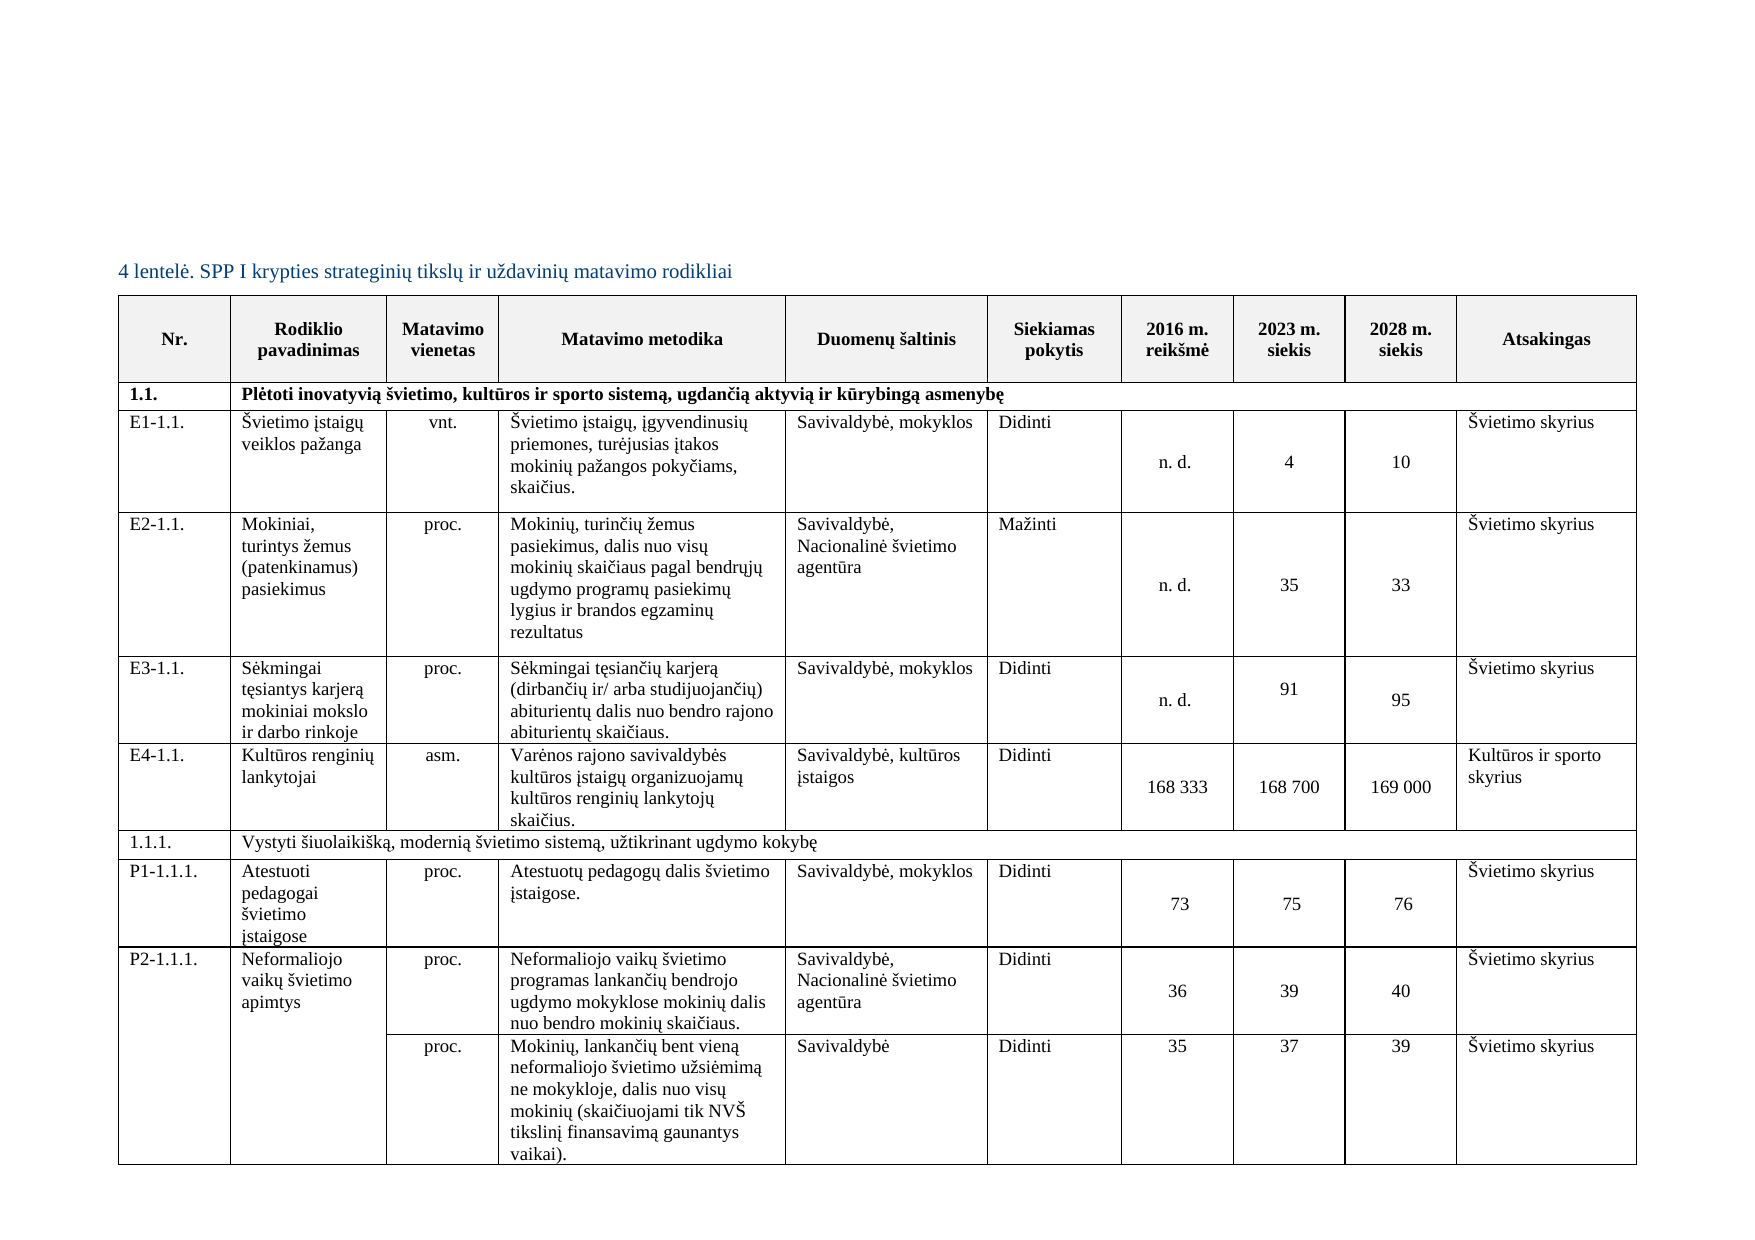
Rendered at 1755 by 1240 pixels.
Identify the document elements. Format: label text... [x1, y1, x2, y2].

table_cell Mokiniai, turintys žemus (patenkinamus) pasiekimus [231, 513, 386, 656]
table_cell Didinti [988, 657, 1121, 743]
table_cell n. d. [1122, 657, 1233, 743]
table_cell Didinti [988, 860, 1121, 946]
table_header Nr. [119, 296, 230, 382]
table_cell E2-1.1. [119, 513, 230, 656]
table_cell Švietimo skyrius [1457, 948, 1636, 1034]
table_cell 95 [1346, 657, 1456, 743]
table_cell 169 000 [1346, 744, 1456, 830]
table_cell Savivaldybė, Nacionalinė švietimo agentūra [786, 513, 987, 656]
table_cell Mokinių, turinčių žemus pasiekimus, dalis nuo visų mokinių skaičiaus pagal bendrųjų ugdymo programų pasiekimų lygius ir brandos egzaminų rezultatus [499, 513, 785, 656]
table_cell Švietimo skyrius [1457, 411, 1636, 512]
table_cell 168 333 [1122, 744, 1233, 830]
table_cell Atestuotų pedagogų dalis švietimo įstaigose. [499, 860, 785, 946]
table_header Matavimo metodika [499, 296, 785, 382]
table_header 2028 m. siekis [1346, 296, 1456, 382]
table_cell 1.1. [119, 383, 230, 410]
table_cell 37 [1234, 1035, 1344, 1164]
table_cell 168 700 [1234, 744, 1344, 830]
table_cell 4 [1234, 411, 1344, 512]
table_cell Sėkmingai tęsiančių karjerą (dirbančių ir/ arba studijuojančių) abiturientų dalis nuo bendro rajono abiturientų skaičiaus. [499, 657, 785, 743]
table_cell n. d. [1122, 411, 1233, 512]
table_cell Vystyti šiuolaikišką, modernią švietimo sistemą, užtikrinant ugdymo kokybę [231, 831, 1636, 859]
text 4 lentelė. SPP I krypties strateginių tikslų ir uždavinių matavimo rodikliai [118, 259, 1636, 283]
table_cell n. d. [1122, 513, 1233, 656]
table_cell vnt. [387, 411, 498, 512]
table_header Matavimo vienetas [387, 296, 498, 382]
table_cell 91 [1234, 657, 1344, 743]
table_cell Sėkmingai tęsiantys karjerą mokiniai mokslo ir darbo rinkoje [231, 657, 386, 743]
table_cell Švietimo įstaigų, įgyvendinusių priemones, turėjusias įtakos mokinių pažangos pokyčiams, skaičius. [499, 411, 785, 512]
table_cell 10 [1346, 411, 1456, 512]
table_header 2023 m. siekis [1234, 296, 1344, 382]
table_cell Neformaliojo vaikų švietimo apimtys [231, 948, 386, 1164]
table_header Rodiklio pavadinimas [231, 296, 386, 382]
table_cell Švietimo skyrius [1457, 513, 1636, 656]
table_cell Didinti [988, 411, 1121, 512]
table_cell proc. [387, 860, 498, 946]
table_cell E1-1.1. [119, 411, 230, 512]
table_cell Savivaldybė, mokyklos [786, 657, 987, 743]
table_cell asm. [387, 744, 498, 830]
table_cell Kultūros renginių lankytojai [231, 744, 386, 830]
table_cell proc. [387, 948, 498, 1034]
table_cell 76 [1346, 860, 1456, 946]
table_cell Mokinių, lankančių bent vieną neformaliojo švietimo užsiėmimą ne mokykloje, dalis nuo visų mokinių (skaičiuojami tik NVŠ tikslinį finansavimą gaunantys vaikai). [499, 1035, 785, 1164]
table_cell 39 [1346, 1035, 1456, 1164]
table_cell Didinti [988, 1035, 1121, 1164]
table_cell P1-1.1.1. [119, 860, 230, 946]
table_cell 36 [1122, 948, 1233, 1034]
table_cell proc. [387, 513, 498, 656]
table_cell E4-1.1. [119, 744, 230, 830]
table_cell 40 [1346, 948, 1456, 1034]
table_cell Švietimo skyrius [1457, 860, 1636, 946]
table_cell Mažinti [988, 513, 1121, 656]
table_cell Savivaldybė, kultūros įstaigos [786, 744, 987, 830]
table_cell Savivaldybė, Nacionalinė švietimo agentūra [786, 948, 987, 1034]
table_cell 35 [1122, 1035, 1233, 1164]
table_cell Didinti [988, 948, 1121, 1034]
table_header Duomenų šaltinis [786, 296, 987, 382]
table_cell Atestuoti pedagogai švietimo įstaigose [231, 860, 386, 946]
table_cell proc. [387, 1035, 498, 1164]
table_cell 73 [1122, 860, 1233, 946]
table_cell Savivaldybė [786, 1035, 987, 1164]
table_cell Didinti [988, 744, 1121, 830]
table_cell E3-1.1. [119, 657, 230, 743]
table_cell P2-1.1.1. [119, 948, 230, 1164]
table_cell Varėnos rajono savivaldybės kultūros įstaigų organizuojamų kultūros renginių lankytojų skaičius. [499, 744, 785, 830]
table_cell Savivaldybė, mokyklos [786, 860, 987, 946]
table_header 2016 m. reikšmė [1122, 296, 1233, 382]
table_cell 33 [1346, 513, 1456, 656]
table_cell Neformaliojo vaikų švietimo programas lankančių bendrojo ugdymo mokyklose mokinių dalis nuo bendro mokinių skaičiaus. [499, 948, 785, 1034]
table_cell Kultūros ir sporto skyrius [1457, 744, 1636, 830]
table_cell Plėtoti inovatyvią švietimo, kultūros ir sporto sistemą, ugdančią aktyvią ir kūrybingą asmenybę [231, 383, 1636, 410]
table_cell 75 [1234, 860, 1344, 946]
table_cell Švietimo skyrius [1457, 657, 1636, 743]
table_cell 35 [1234, 513, 1344, 656]
table_cell 39 [1234, 948, 1344, 1034]
table_header Siekiamas pokytis [988, 296, 1121, 382]
table_cell Švietimo skyrius [1457, 1035, 1636, 1164]
table_header Atsakingas [1457, 296, 1636, 382]
table_cell proc. [387, 657, 498, 743]
table_cell Švietimo įstaigų veiklos pažanga [231, 411, 386, 512]
table_cell 1.1.1. [119, 831, 230, 859]
table_cell Savivaldybė, mokyklos [786, 411, 987, 512]
